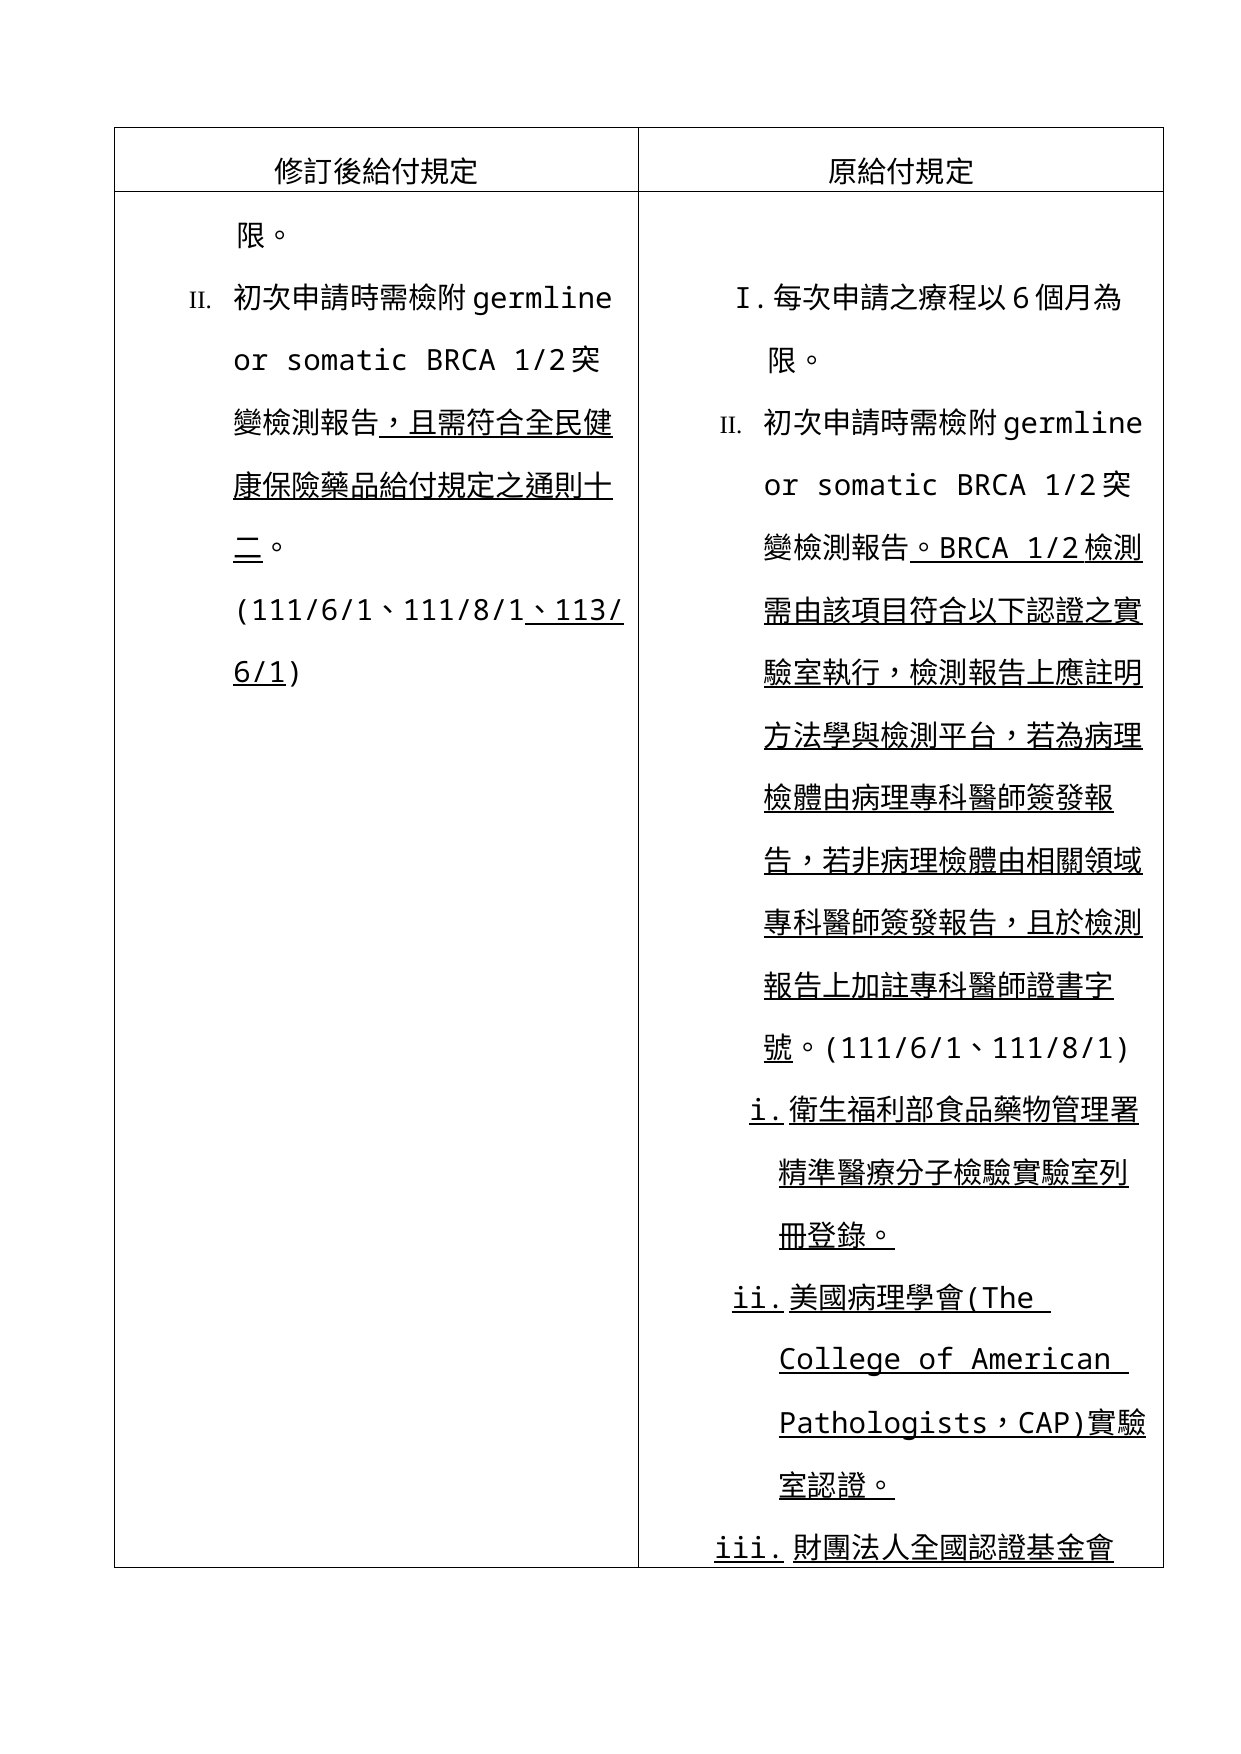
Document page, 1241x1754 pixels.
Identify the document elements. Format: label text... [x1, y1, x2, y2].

table_cell 9.85.PARP抑制劑(如olaparib、niraparib、talazoparib)：(109/11/1、111/6/1、111/8/1、112/1/1、112/11/1、113/3/1) 卵巢、輸卵管或原發性腹膜癌(olaparib、niraparib)：(109/11/1、 111/6/1、111/8/1、112/1/1、113/3/1) 單獨使用於具下列所有條件的病患做為維持治療，限用兩年：略 須經事前審查核准後使用：(109/11/1、111/6/1、111/8/1) 每次申請之療程以6個月為限。 初次申請時需檢附germline or somatic BRCA 1/2突變檢測報告。BRCA 1/2檢測需由該項目符合以下認證之實驗室執行，檢測報告上應註明方法學與檢測平台，若為病理檢體由病理專科醫師簽發報告，若非病理檢體由相關領域專科醫師簽發報告，且於檢測報告上加註專科醫師證書字號。(111/6/1、111/8/1) 衛生福利部食品藥物管理署精準醫療分子檢驗實驗室列冊登錄。 美國病理學會(The College of American Pathologists，CAP)實驗室認證。 財團法人全國認證基金會(Taiwan Accreditation Foundation，TAF)實驗室認證(ISO15189)。 台灣病理學會分子病理實驗室認證。 略 ~(5)略 三陰性乳癌(olaparib、talazoparib)：(109/11/1、111/6/1、111/8/1、112/1/1) ~(2)略 須經事前審查核准後使用：(109/11/1、111/6/1、111/8/1、112/1/1) 每次申請之療程以3個月為限。 初次申請時需檢附ER、PR、HER2皆為陰性之檢測報告，以及germline BRCA 1/2突變之檢測報告。BRCA 1/2檢測需由該項目符合以下認證之實驗室執行，檢測報告上應註明方法學與檢測平台，若為病理檢體由病理專科醫師簽發報告，若非病理檢體由相關領域專科醫師簽發報告，且於檢測報告上加註專科醫師證書字號。(111/6/1、111/8/1) 衛生福利部食品藥物管理署精準醫療分子檢驗實驗室列冊登錄。 美國病理學會(The College of American Pathologists，CAP)實驗室認證。 財團法人全國認證基金會(Taiwan Accreditation Foundation，TAF)實驗室認證(ISO15189)。 台灣病理學會分子病理實驗室認證。 略 略 去勢療法無效的轉移性攝護腺癌 (mCRPC) (olaparib)：（112/11/1) 用於具germline or somatic BRCA 1/2致病性或疑似致病性突變且先前接受過新荷爾蒙藥物(novel hormonal agents)治療後惡化之成人病人。 經事前審查核准後使用，每3個月需再次申請。 初次申請時需檢附germline or somatic BRCA 1/2突變檢測報告。BRCA 1/2檢測需由該項目符合以下認證之實驗室執行，檢測報告上應註明方法學與檢測平台，若為病理檢體由病理專科醫師簽發報告，若非病理檢體由相關領域專科醫師簽發報告，且於檢測報告上加註專科醫師證書字號。 衛生福利部食品藥物管理署精準醫療分子檢驗實驗室列冊登錄。 美國病理學會(The College of American Pathologists，CAP)實驗室認證。 財團法人全國認證基金會(Taiwan Accreditation Foundation，TAF)實驗室認證(ISO15189)。 台灣病理學會分子病理實驗室認證。 ~Ⅳ.略 不得合併化療使用。 olaparib每日最多使用4粒(112/1/1) [639, 192, 1163, 1567]
table_header 原給付規定 [639, 128, 1163, 191]
table_header 修訂後給付規定 [115, 128, 638, 191]
table_cell 9.85.PARP抑制劑(如olaparib、niraparib、talazoparib)：(109/11/1、111/6/1、111/8/1、112/1/1、112/11/1、113/3/1、113/6/1) 卵巢、輸卵管或原發性腹膜癌(olaparib、niraparib)：(109/11/1、 111/6/1、111/8/1、112/1/1、113/3/1、113/6/1) 單獨使用於具下列所有條件的病患做為維持治療，限用兩年：略 須經事前審查核准後使用：(109/11/1、111/6/1、111/8/1、113/6/1) 每次申請之療程以6個月為限。 初次申請時需檢附germline or somatic BRCA 1/2突變檢測報告，且需符合全民健康保險藥品給付規定之通則十二。 (111/6/1、111/8/1、113/6/1) 略 ~(5)略 三陰性乳癌(olaparib、talazoparib)：(109/11/1、111/6/1、111/8/1、112/1/1、113/6/1) ~(2)略 須經事前審查核准後使用：(109/11/1、111/6/1、111/8/1、112/1/1、113/6/1) 每次申請之療程以3個月為限。 初次申請時需檢附ER、PR、HER2皆為陰性之檢測報告，以及germline BRCA 1/2突變之檢測報告，且需符合全民健康保險藥品給付規定之通則十二。 (111/6/1、111/8/1、113/6/1) 略 略 去勢療法無效的轉移性攝護腺癌 (mCRPC) (olaparib)：（112/11/1、113/6/1) 用於具germline or somatic BRCA 1/2致病性或疑似致病性突變且先前接受過新荷爾蒙藥物(novel hormonal agents)治療後惡化之成人病人。 經事前審查核准後使用，每3個月需再次申請。：(113/6/1) 初次申請時需檢附germline or somatic BRCA 1/2突變檢測報告，且需符合全民健康保險藥品給付規定之通則十二。 ~Ⅳ.略 不得合併化療使用。 Olaparib每日最多使用4粒(112/1/1) [115, 192, 638, 1567]
